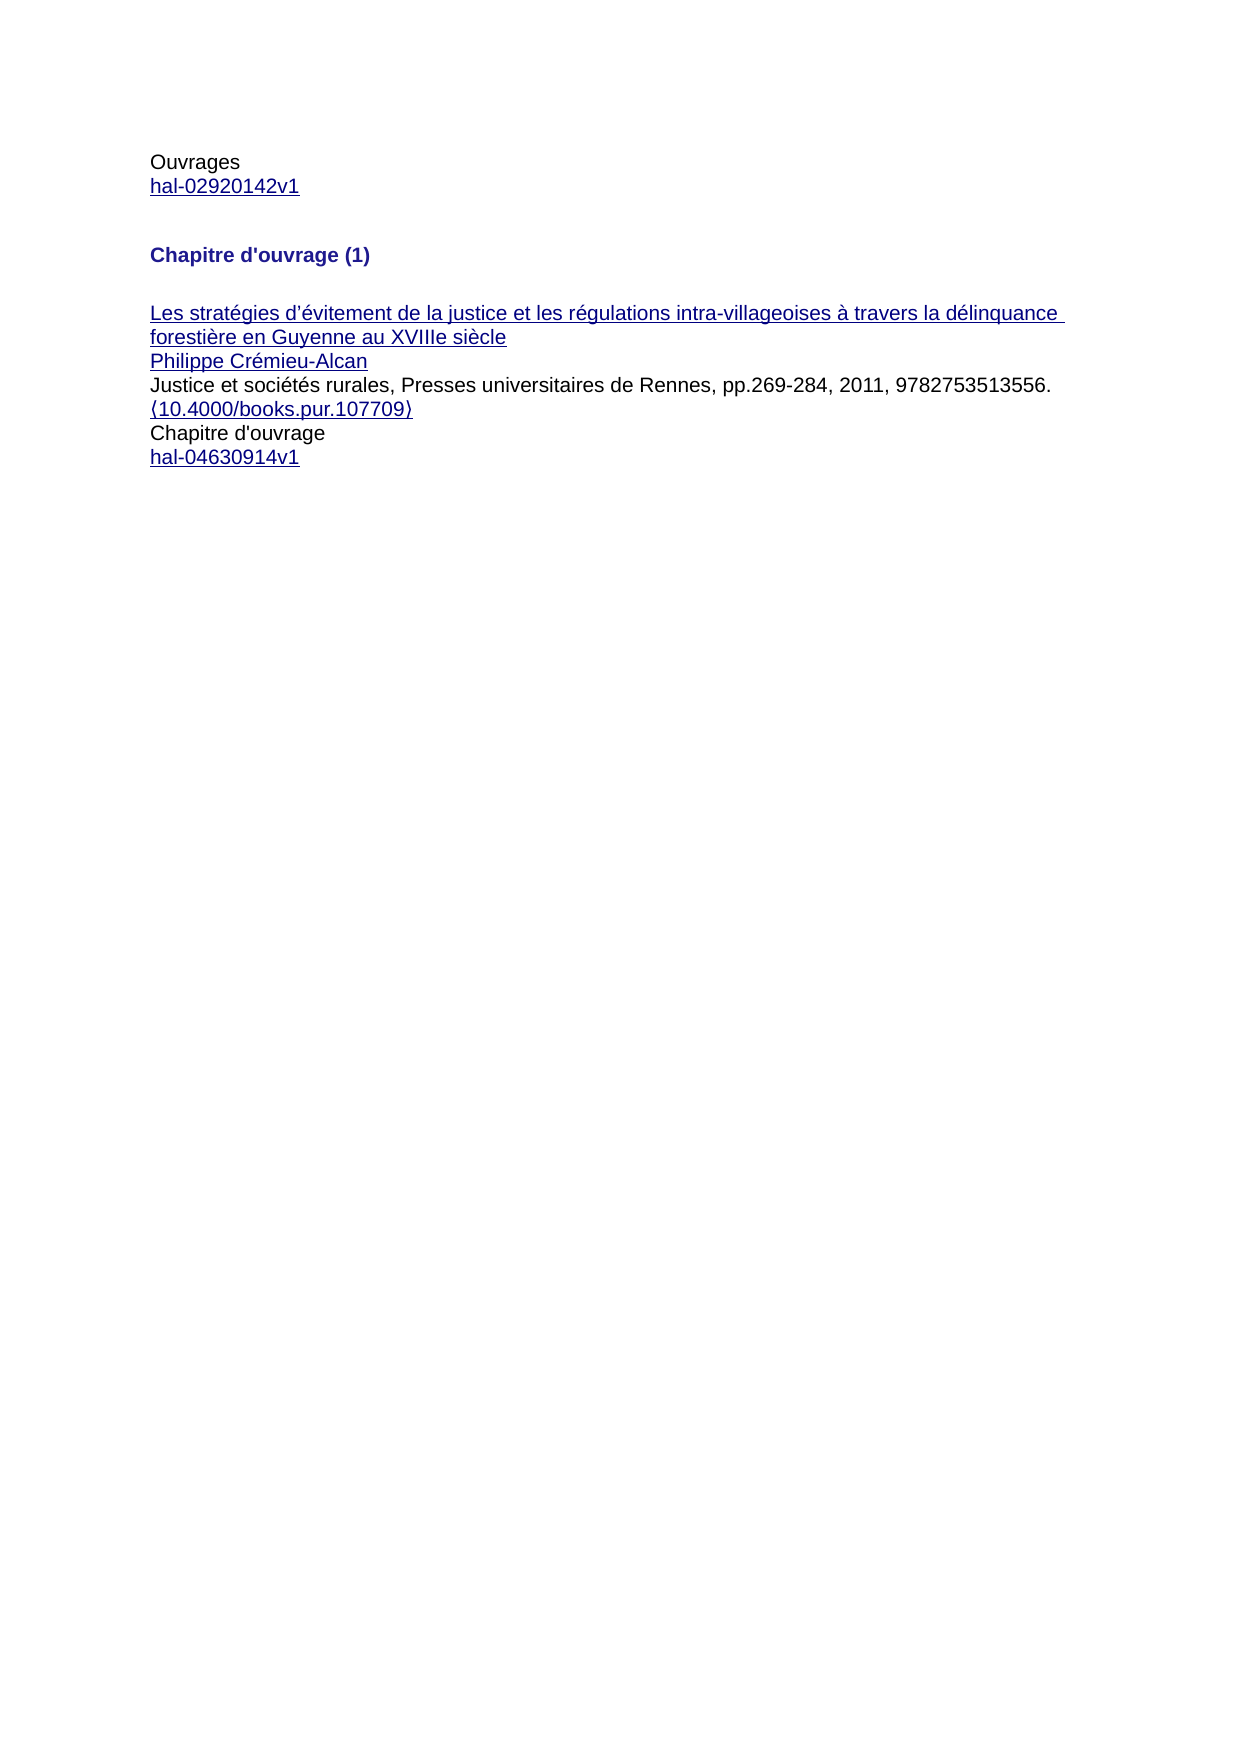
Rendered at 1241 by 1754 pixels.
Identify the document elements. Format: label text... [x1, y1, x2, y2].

table_cell Ouvrages hal-02920142v1 [150, 150, 1090, 198]
subtitle Chapitre d'ouvrage (1) [150, 243, 1090, 267]
table_header Les stratégies d’évitement de la justice et les régulations intra-villageoises à travers la délinquance forestière en Guyenne au XVIIIe siècle Philippe Crémieu-Alcan Justice et sociétés rurales, Presses universitaires de Rennes, pp.269-284, 2011, 9782753513556. ⟨10.4000/books.pur.107709⟩ Chapitre d'ouvrage hal-04630914v1 [150, 301, 1090, 469]
